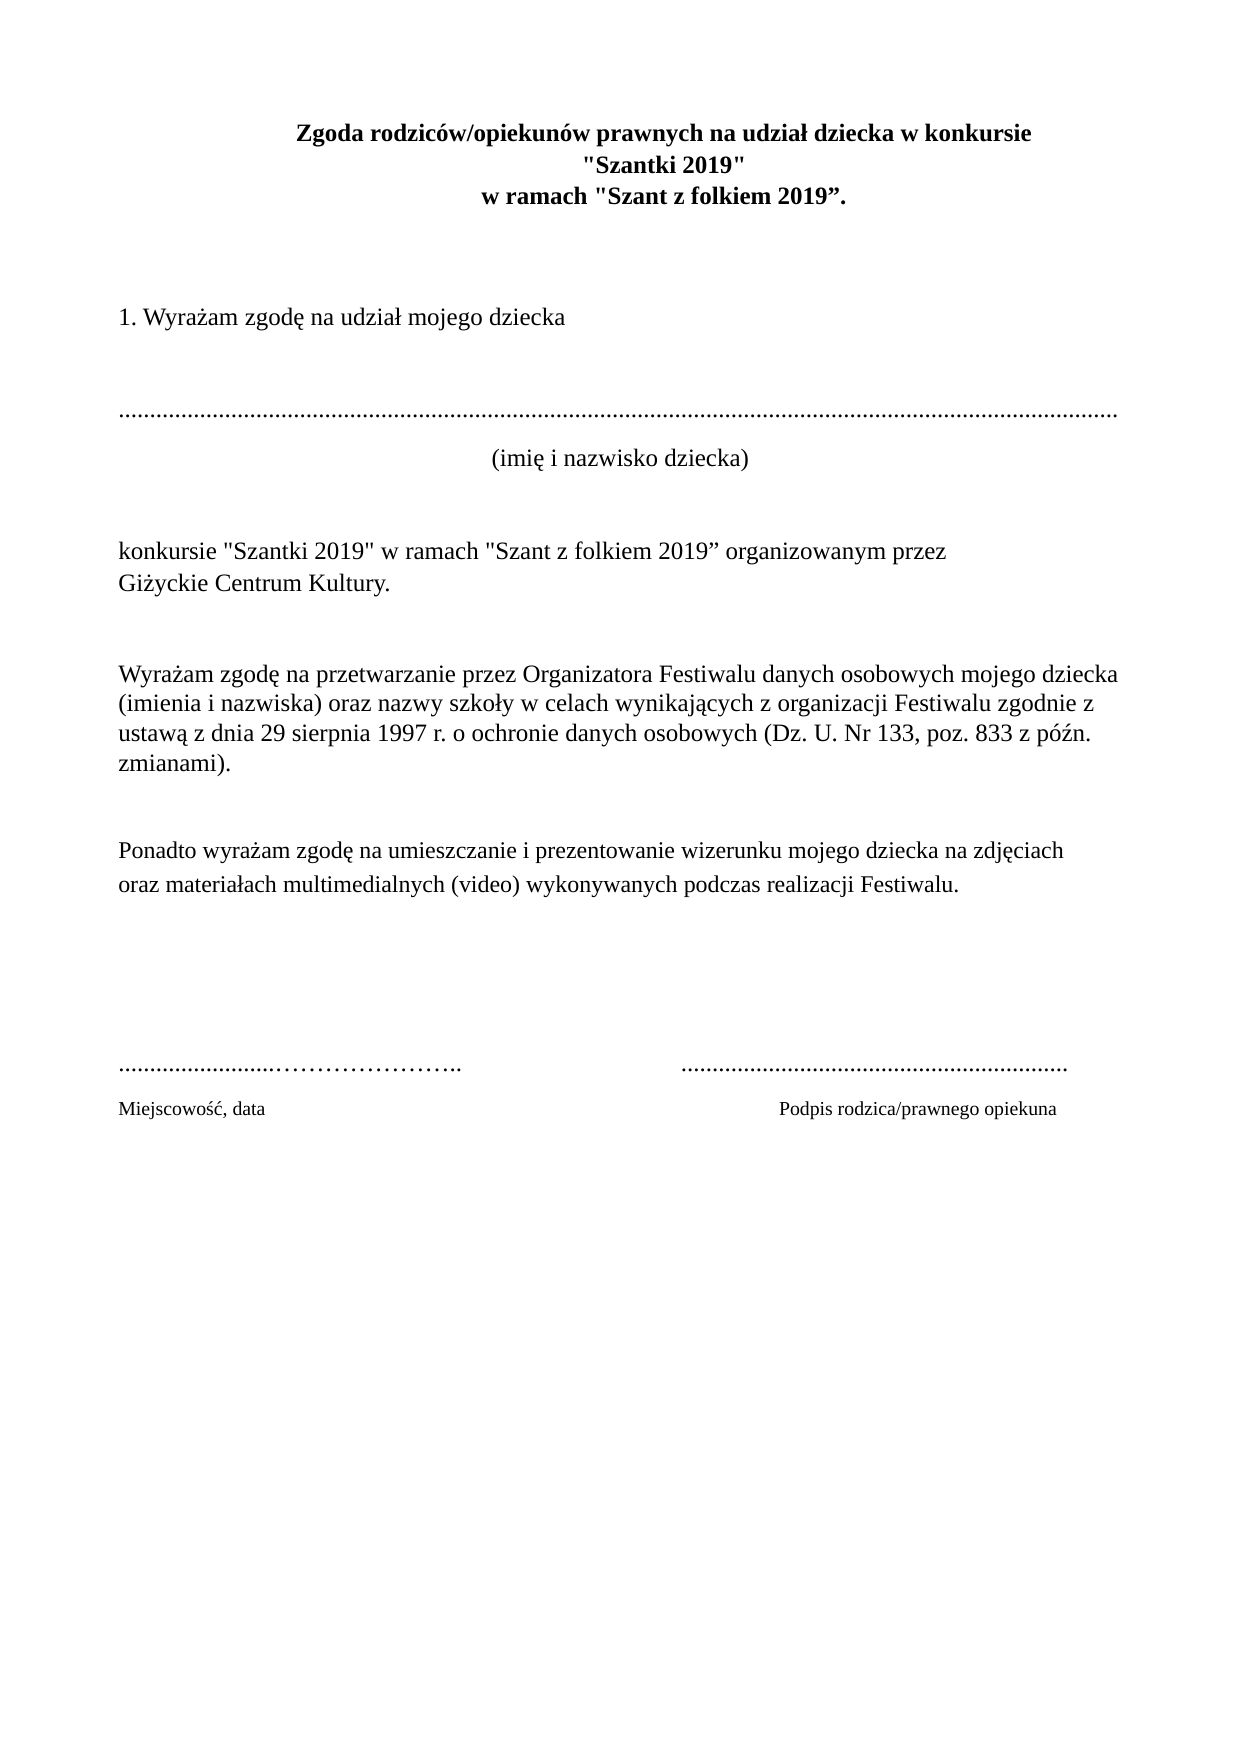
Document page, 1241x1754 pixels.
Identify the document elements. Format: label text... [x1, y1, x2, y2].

text w ramach "Szant z folkiem 2019”. [239, 181, 1089, 210]
text Wyrażam zgodę na przetwarzanie przez Organizatora Festiwalu danych osobowych mojego dziecka (imienia i nazwiska) oraz nazwy szkoły w celach wynikających z organizacji Festiwalu zgodnie z ustawą z dnia 29 sierpnia 1997 r. o ochronie danych osobowych (Dz. U. Nr 133, poz. 833 z późn. zmianami). [118, 659, 1120, 777]
text Zgoda rodziców/opiekunów prawnych na udział dziecka w konkursie [239, 118, 1089, 147]
text ................................................................................................................................................................ [118, 394, 1122, 423]
text .........................………………….. .............................................................. [118, 1048, 1122, 1077]
text konkursie "Szantki 2019" w ramach "Szant z folkiem 2019” organizowanym przez Giżyckie Centrum Kultury. [118, 536, 1039, 597]
text "Szantki 2019" [239, 150, 1089, 178]
text 1. Wyrażam zgodę na udział mojego dziecka [118, 302, 1122, 331]
text Miejscowość, data Podpis rodzica/prawnego opiekuna [118, 1097, 1122, 1120]
text (imię i nazwisko dziecka) [118, 443, 1122, 472]
text Ponadto wyrażam zgodę na umieszczanie i prezentowanie wizerunku mojego dziecka na zdjęciach oraz materiałach multimedialnych (video) wykonywanych podczas realizacji Festiwalu. [118, 836, 1101, 897]
